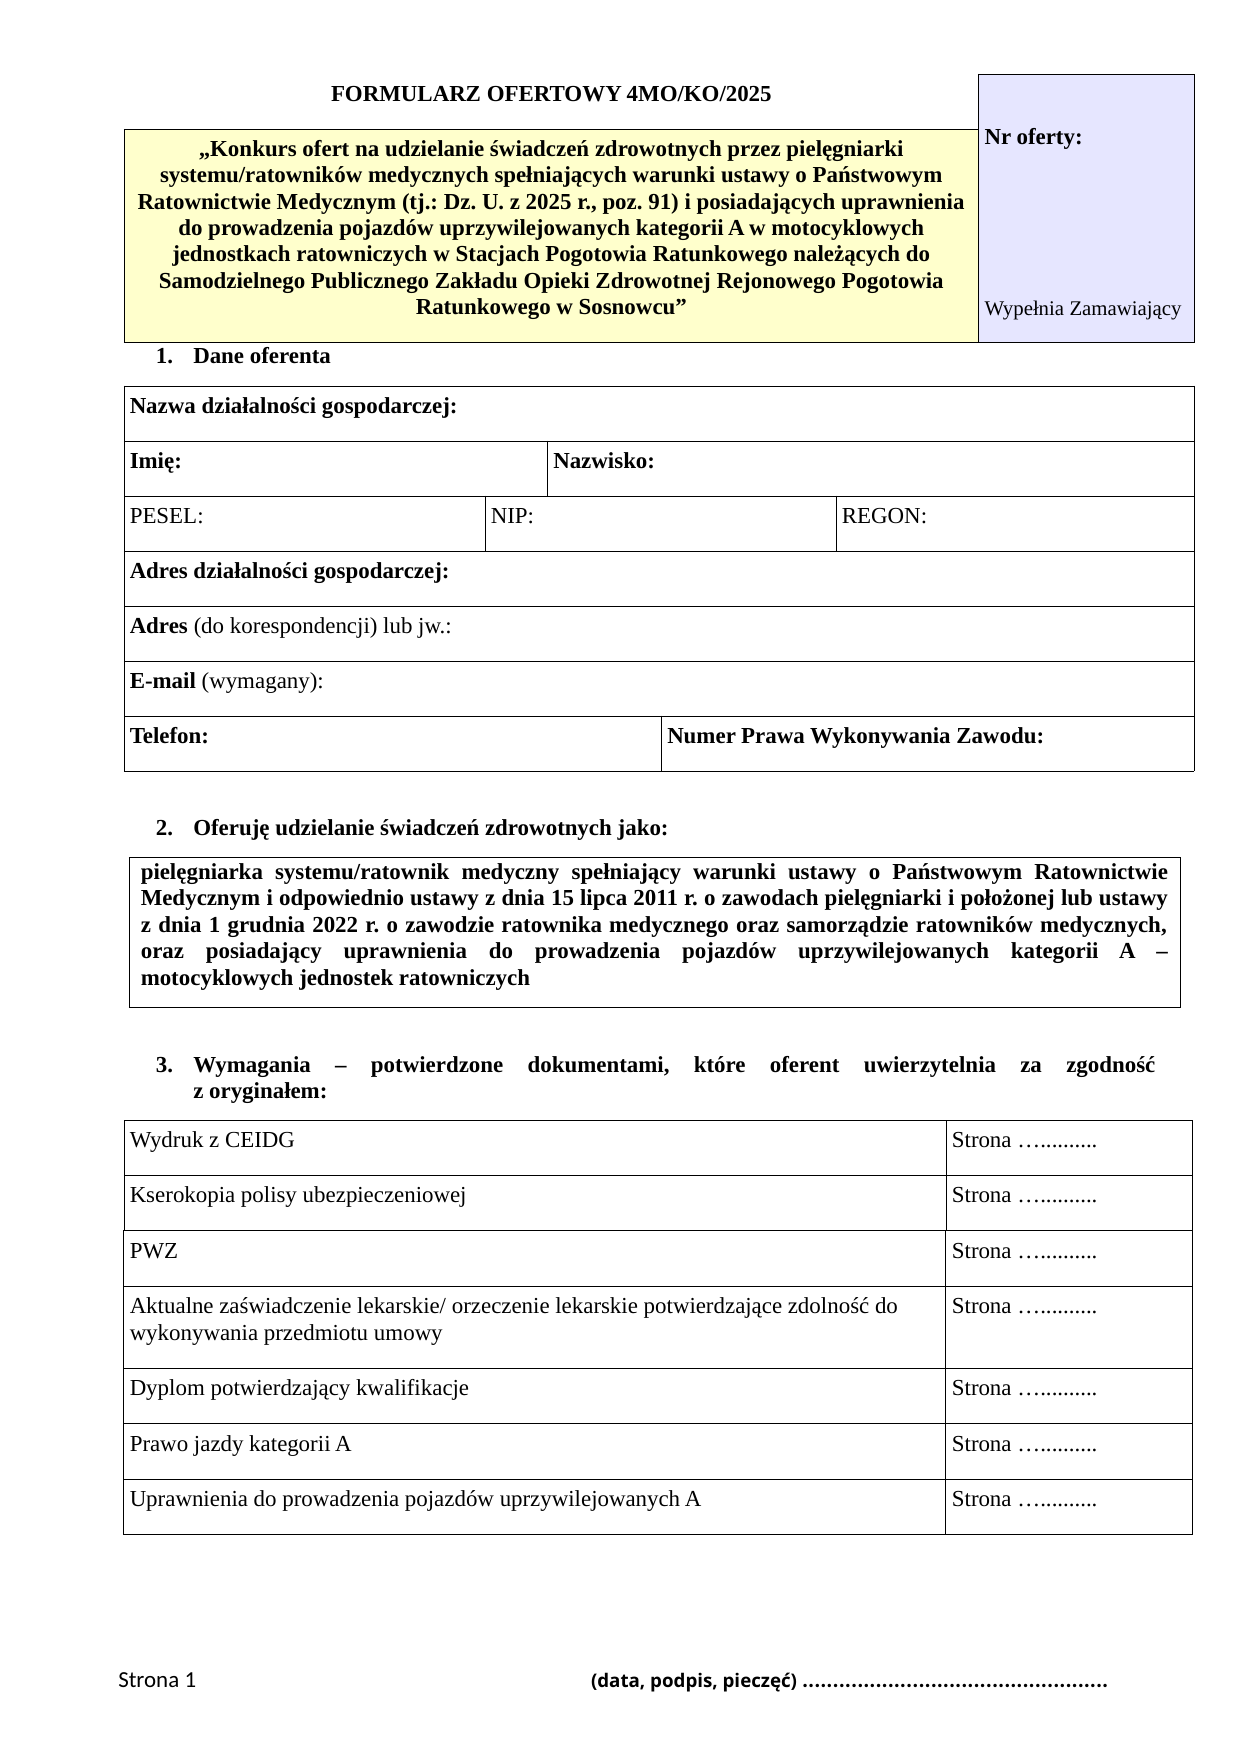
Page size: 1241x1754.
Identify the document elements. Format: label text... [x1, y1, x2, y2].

table_cell Strona ….......... [946, 1287, 1192, 1367]
table_header Nr oferty: Wypełnia Zamawiający [979, 75, 1194, 342]
table_cell Strona ….......... [946, 1231, 1192, 1286]
table_header Nazwa działalności gospodarczej: [125, 387, 1194, 441]
list Wymagania – potwierdzone dokumentami, które oferent uwierzytelnia za zgodność z oryginałem: [156, 1051, 1181, 1103]
table_header Wydruk z CEIDG [125, 1121, 946, 1175]
table_cell Strona ….......... [946, 1480, 1192, 1534]
table_header Strona ….......... [947, 1121, 1192, 1175]
table_cell Aktualne zaświadczenie lekarskie/ orzeczenie lekarskie potwierdzające zdolność do wykonywania przedmiotu umowy [124, 1287, 945, 1367]
table_cell NIP: [486, 497, 836, 551]
table_cell Numer Prawa Wykonywania Zawodu: [662, 717, 1194, 771]
table_cell Imię: [125, 442, 547, 496]
table_cell Uprawnienia do prowadzenia pojazdów uprzywilejowanych A [124, 1480, 945, 1534]
table_cell Telefon: [125, 717, 661, 771]
list Oferuję udzielanie świadczeń zdrowotnych jako: [156, 814, 1181, 840]
table_cell PESEL: [125, 497, 485, 551]
list Dane oferenta [156, 343, 1181, 369]
table_cell REGON: [837, 497, 1194, 551]
table_header FORMULARZ OFERTOWY 4MO/KO/2025 [124, 74, 978, 129]
table_cell Strona ….......... [947, 1176, 1192, 1230]
table_cell Nazwisko: [548, 442, 1194, 496]
table_cell „Konkurs ofert na udzielanie świadczeń zdrowotnych przez pielęgniarki systemu/ratowników medycznych spełniających warunki ustawy o Państwowym Ratownictwie Medycznym (tj.: Dz. U. z 2025 r., poz. 91) i posiadających uprawnienia do prowadzenia pojazdów uprzywilejowanych kategorii A w motocyklowych jednostkach ratowniczych w Stacjach Pogotowia Ratunkowego należących do Samodzielnego Publicznego Zakładu Opieki Zdrowotnej Rejonowego Pogotowia Ratunkowego w Sosnowcu” [125, 130, 978, 342]
table_cell Prawo jazdy kategorii A [124, 1424, 945, 1478]
table_cell Dyplom potwierdzający kwalifikacje [124, 1369, 945, 1423]
table_cell E-mail (wymagany): [125, 662, 1194, 716]
table_cell Strona ….......... [946, 1369, 1192, 1423]
table_cell Strona ….......... [946, 1424, 1192, 1478]
table_cell PWZ [124, 1231, 945, 1286]
table_cell Adres (do korespondencji) lub jw.: [125, 607, 1194, 661]
table_cell Adres działalności gospodarczej: [125, 552, 1194, 606]
table_cell Kserokopia polisy ubezpieczeniowej [125, 1176, 946, 1230]
table_header pielęgniarka systemu/ratownik medyczny spełniający warunki ustawy o Państwowym Ratownictwie Medycznym i odpowiednio ustawy z dnia 15 lipca 2011 r. o zawodach pielęgniarki i położonej lub ustawy z dnia 1 grudnia 2022 r. o zawodzie ratownika medycznego oraz samorządzie ratowników medycznych, oraz posiadający uprawnienia do prowadzenia pojazdów uprzywilejowanych kategorii A – motocyklowych jednostek ratowniczych [130, 858, 1180, 1007]
